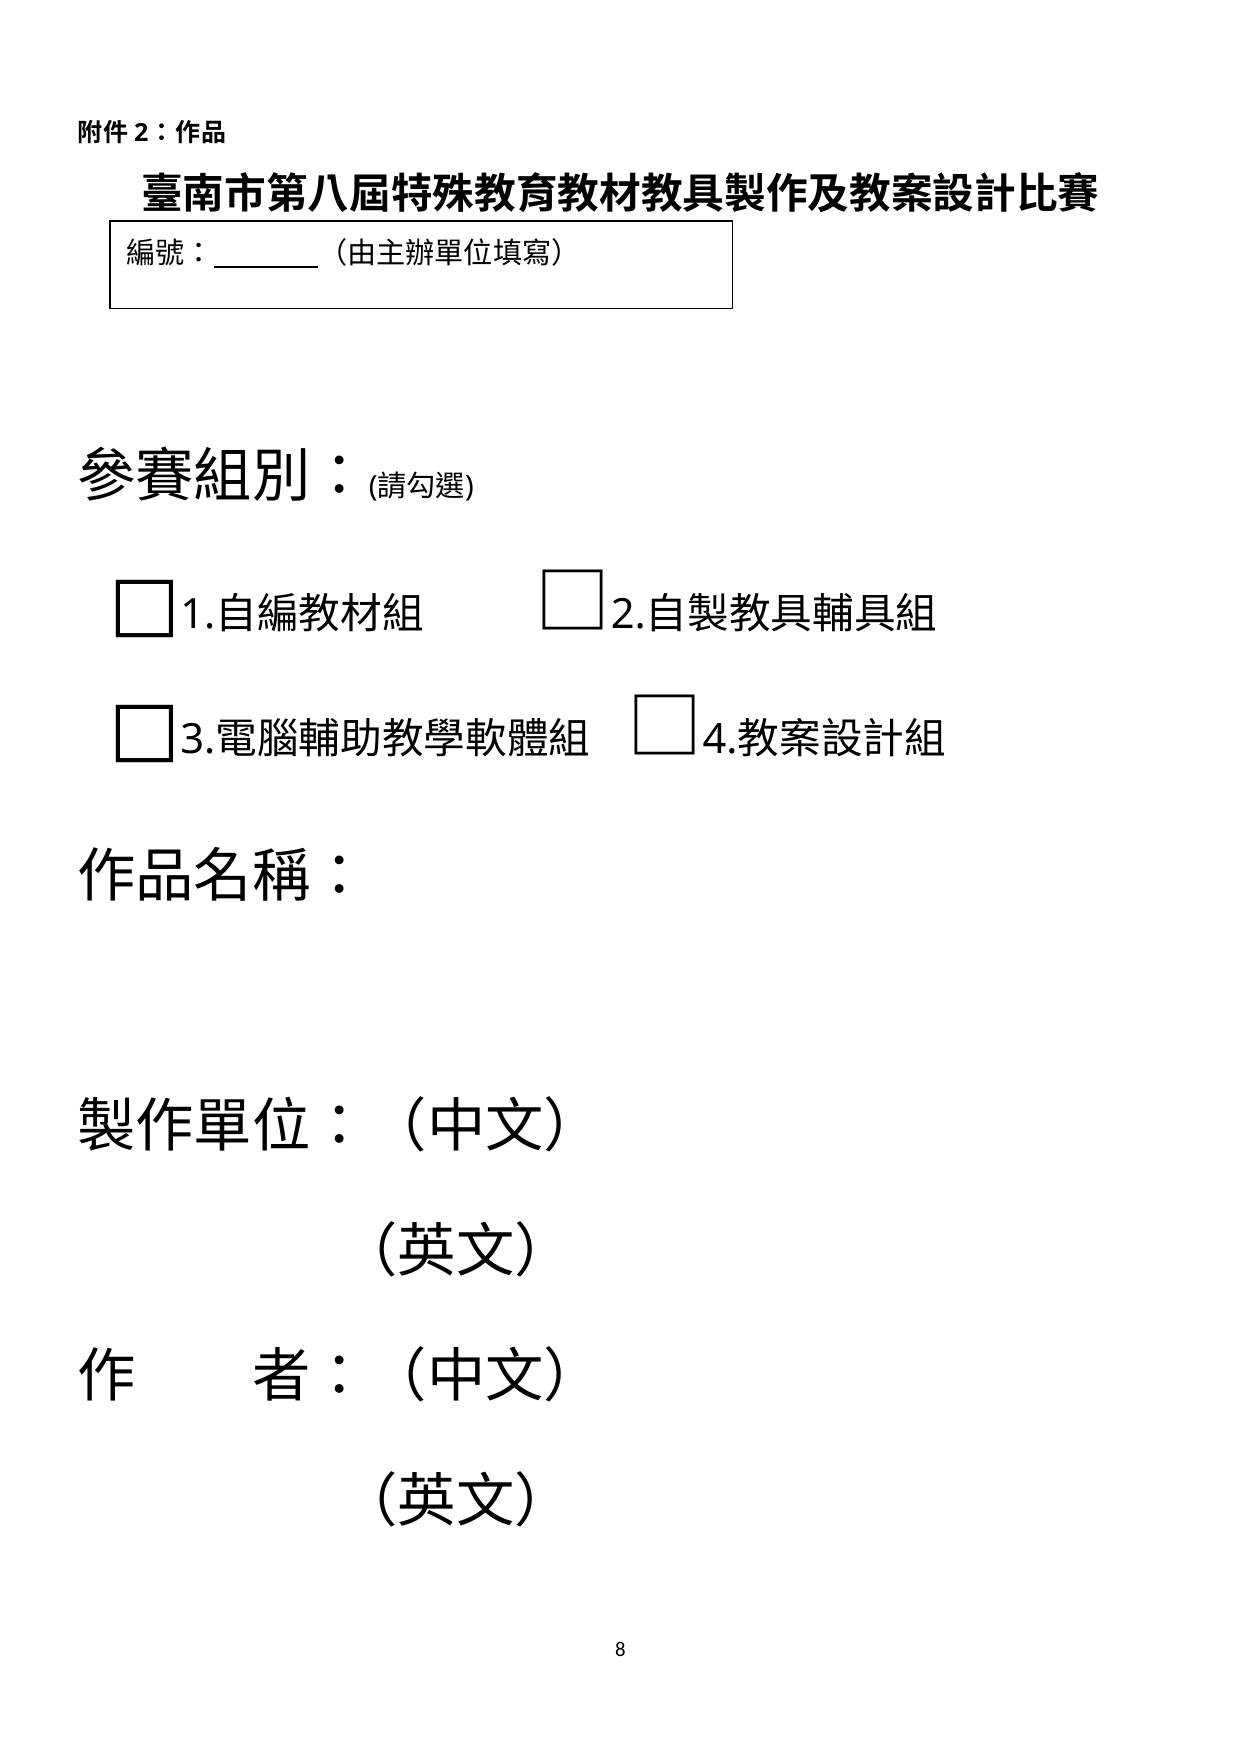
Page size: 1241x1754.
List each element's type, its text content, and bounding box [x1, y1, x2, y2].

text （英文） [77, 1173, 1163, 1298]
text □3.電腦輔助教學軟體組 □4.教案設計組 [77, 648, 1163, 773]
text 編號： （由主辦單位填寫） [126, 229, 716, 272]
text 附件2：作品 [77, 112, 1163, 148]
text 參賽組別：(請勾選) [77, 398, 1163, 523]
text 作 者：（中文） [77, 1298, 1163, 1423]
text □1.自編教材組 □2.自製教具輔具組 [77, 523, 1163, 648]
text （英文） [77, 1423, 1163, 1548]
text 作品名稱： [77, 798, 1163, 923]
text 製作單位：（中文） [77, 1048, 1163, 1173]
text 臺南市第八屆特殊教育教材教具製作及教案設計比賽 [77, 148, 1163, 211]
